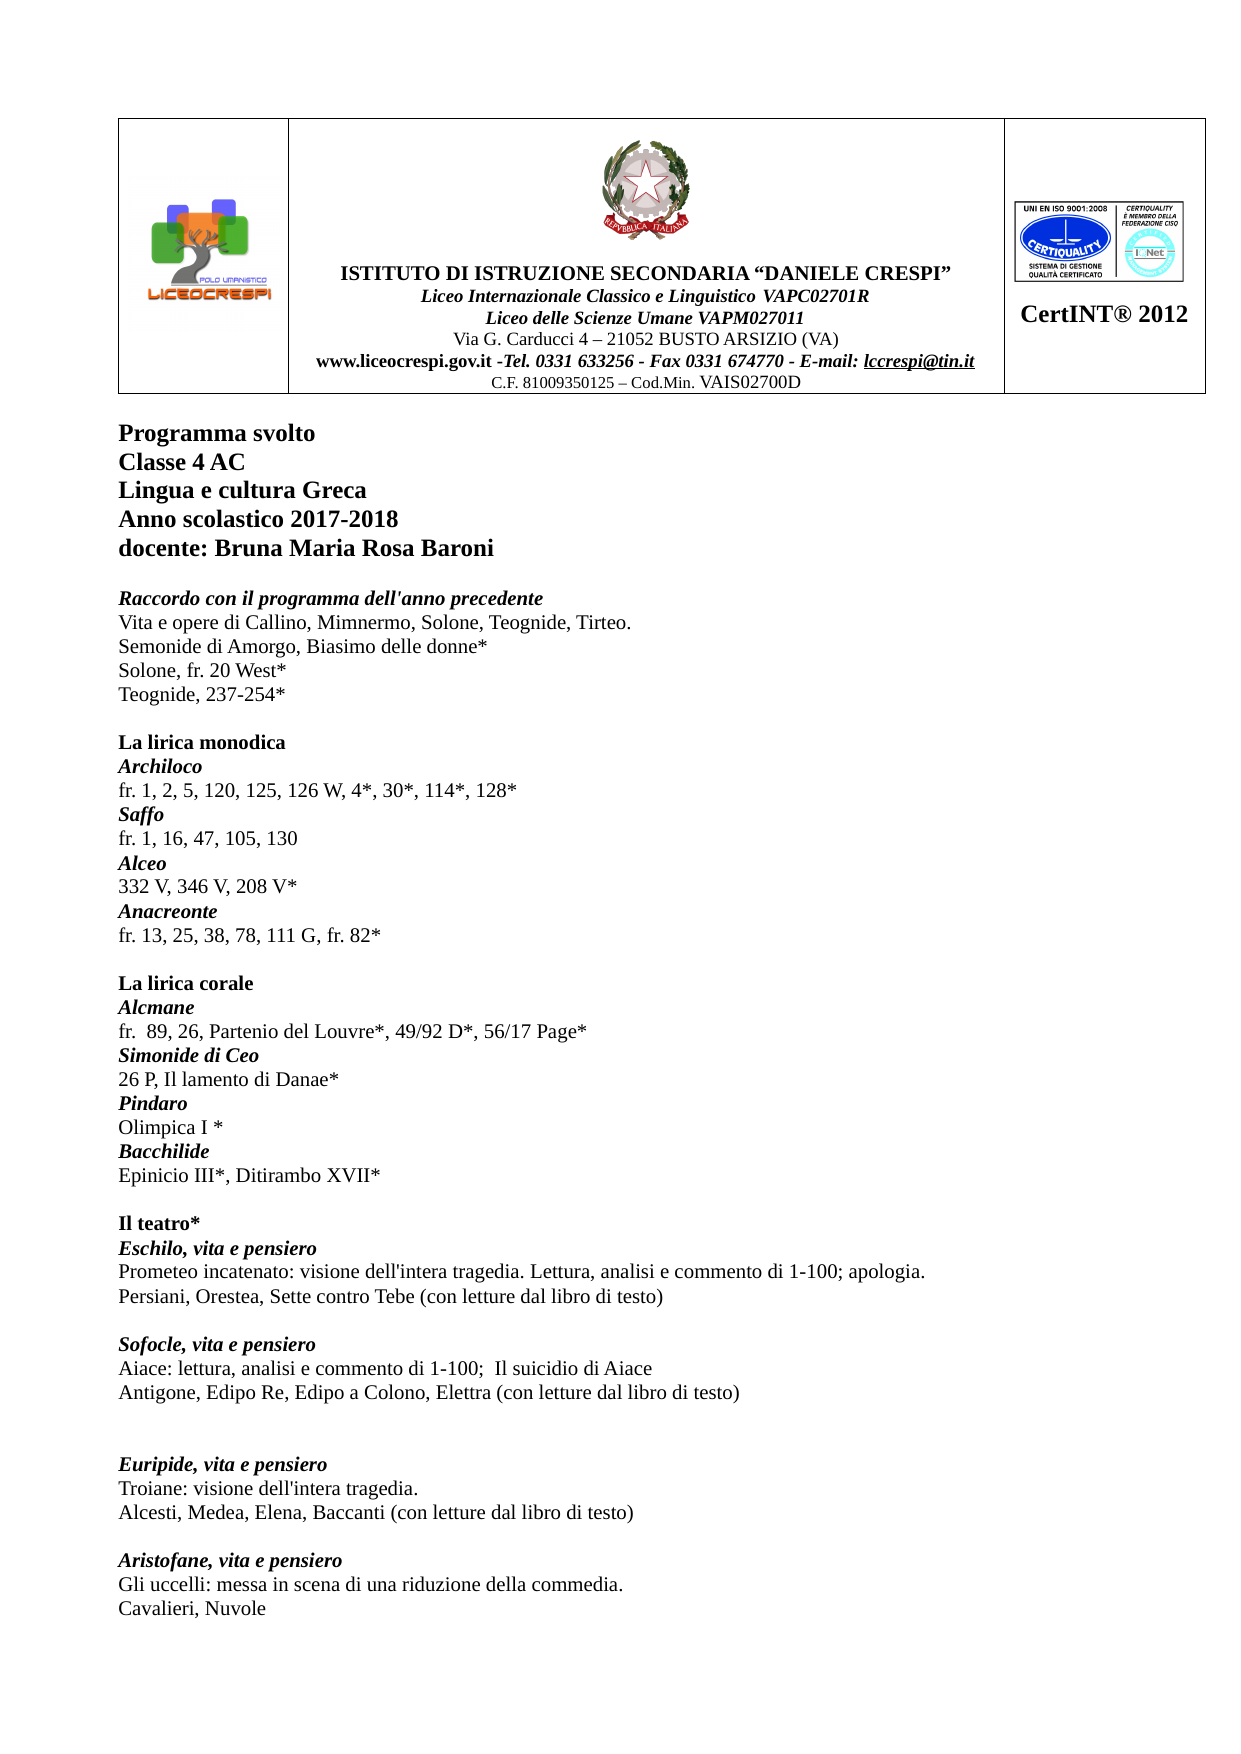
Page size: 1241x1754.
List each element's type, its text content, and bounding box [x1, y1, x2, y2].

text La lirica monodica [118, 730, 1122, 754]
text Antigone, Edipo Re, Edipo a Colono, Elettra (con letture dal libro di testo) [118, 1380, 1122, 1404]
text Il teatro* [118, 1211, 1122, 1235]
text Pindaro [118, 1091, 1122, 1115]
text Classe 4 AC [118, 447, 1122, 475]
text Bacchilide [118, 1139, 1122, 1163]
text Troiane: visione dell'intera tragedia. [118, 1476, 1122, 1500]
text Anno scolastico 2017-2018 [118, 504, 1122, 533]
text Sofocle, vita e pensiero [118, 1332, 1122, 1356]
text Simonide di Ceo [118, 1043, 1122, 1067]
picture [1014, 201, 1184, 282]
text La lirica corale [118, 971, 1122, 995]
text Eschilo, vita e pensiero [118, 1235, 1122, 1259]
table_header CertINT® 2012 [1005, 119, 1205, 393]
text Cavalieri, Nuvole [118, 1596, 1122, 1620]
text Alceo [118, 850, 1122, 874]
text fr. 1, 16, 47, 105, 130 [118, 826, 1122, 850]
text Persiani, Orestea, Sette contro Tebe (con letture dal libro di testo) [118, 1283, 1122, 1308]
text Euripide, vita e pensiero [118, 1452, 1122, 1476]
text Programma svolto [118, 418, 1122, 447]
text Archiloco [118, 754, 1122, 778]
text Gli uccelli: messa in scena di una riduzione della commedia. [118, 1572, 1122, 1596]
text Alcmane [118, 995, 1122, 1019]
text Prometeo incatenato: visione dell'intera tragedia. Lettura, analisi e commento di 1-100; apologia. [118, 1259, 1122, 1283]
text Vita e opere di Callino, Mimnermo, Solone, Teognide, Tirteo. [118, 610, 1122, 634]
text docente: Bruna Maria Rosa Baroni [118, 533, 1122, 562]
picture [128, 176, 285, 333]
text fr. 89, 26, Partenio del Louvre*, 49/92 D*, 56/17 Page* [118, 1019, 1122, 1043]
picture [600, 138, 692, 242]
text Alcesti, Medea, Elena, Baccanti (con letture dal libro di testo) [118, 1500, 1122, 1524]
text Aristofane, vita e pensiero [118, 1548, 1122, 1572]
table_header [119, 119, 288, 393]
table_header ISTITUTO DI ISTRUZIONE SECONDARIA “DANIELE CRESPI” Liceo Internazionale Classico e Linguistico VAPC02701R Liceo delle Scienze Umane VAPM027011 Via G. Carducci 4 – 21052 BUSTO ARSIZIO (VA) www.liceocrespi.gov.it -Tel. 0331 633256 - Fax 0331 674770 - E-mail: lccrespi@tin.it C.F. 81009350125 – Cod.Min. VAIS02700D [289, 119, 1004, 393]
text Anacreonte fr. 13, 25, 38, 78, 111 G, fr. 82* [118, 898, 1122, 947]
text Raccordo con il programma dell'anno precedente [118, 586, 1122, 610]
text Olimpica I * [118, 1115, 1122, 1139]
text Semonide di Amorgo, Biasimo delle donne* Solone, fr. 20 West* Teognide, 237-254* [118, 634, 1122, 706]
text Epinicio III*, Ditirambo XVII* [118, 1163, 1122, 1187]
text Saffo [118, 802, 1122, 826]
text fr. 1, 2, 5, 120, 125, 126 W, 4*, 30*, 114*, 128* [118, 778, 1122, 802]
text 332 V, 346 V, 208 V* [118, 874, 1122, 898]
text 26 P, Il lamento di Danae* [118, 1067, 1122, 1091]
text Lingua e cultura Greca [118, 475, 1122, 504]
text Aiace: lettura, analisi e commento di 1-100; Il suicidio di Aiace [118, 1356, 1122, 1380]
